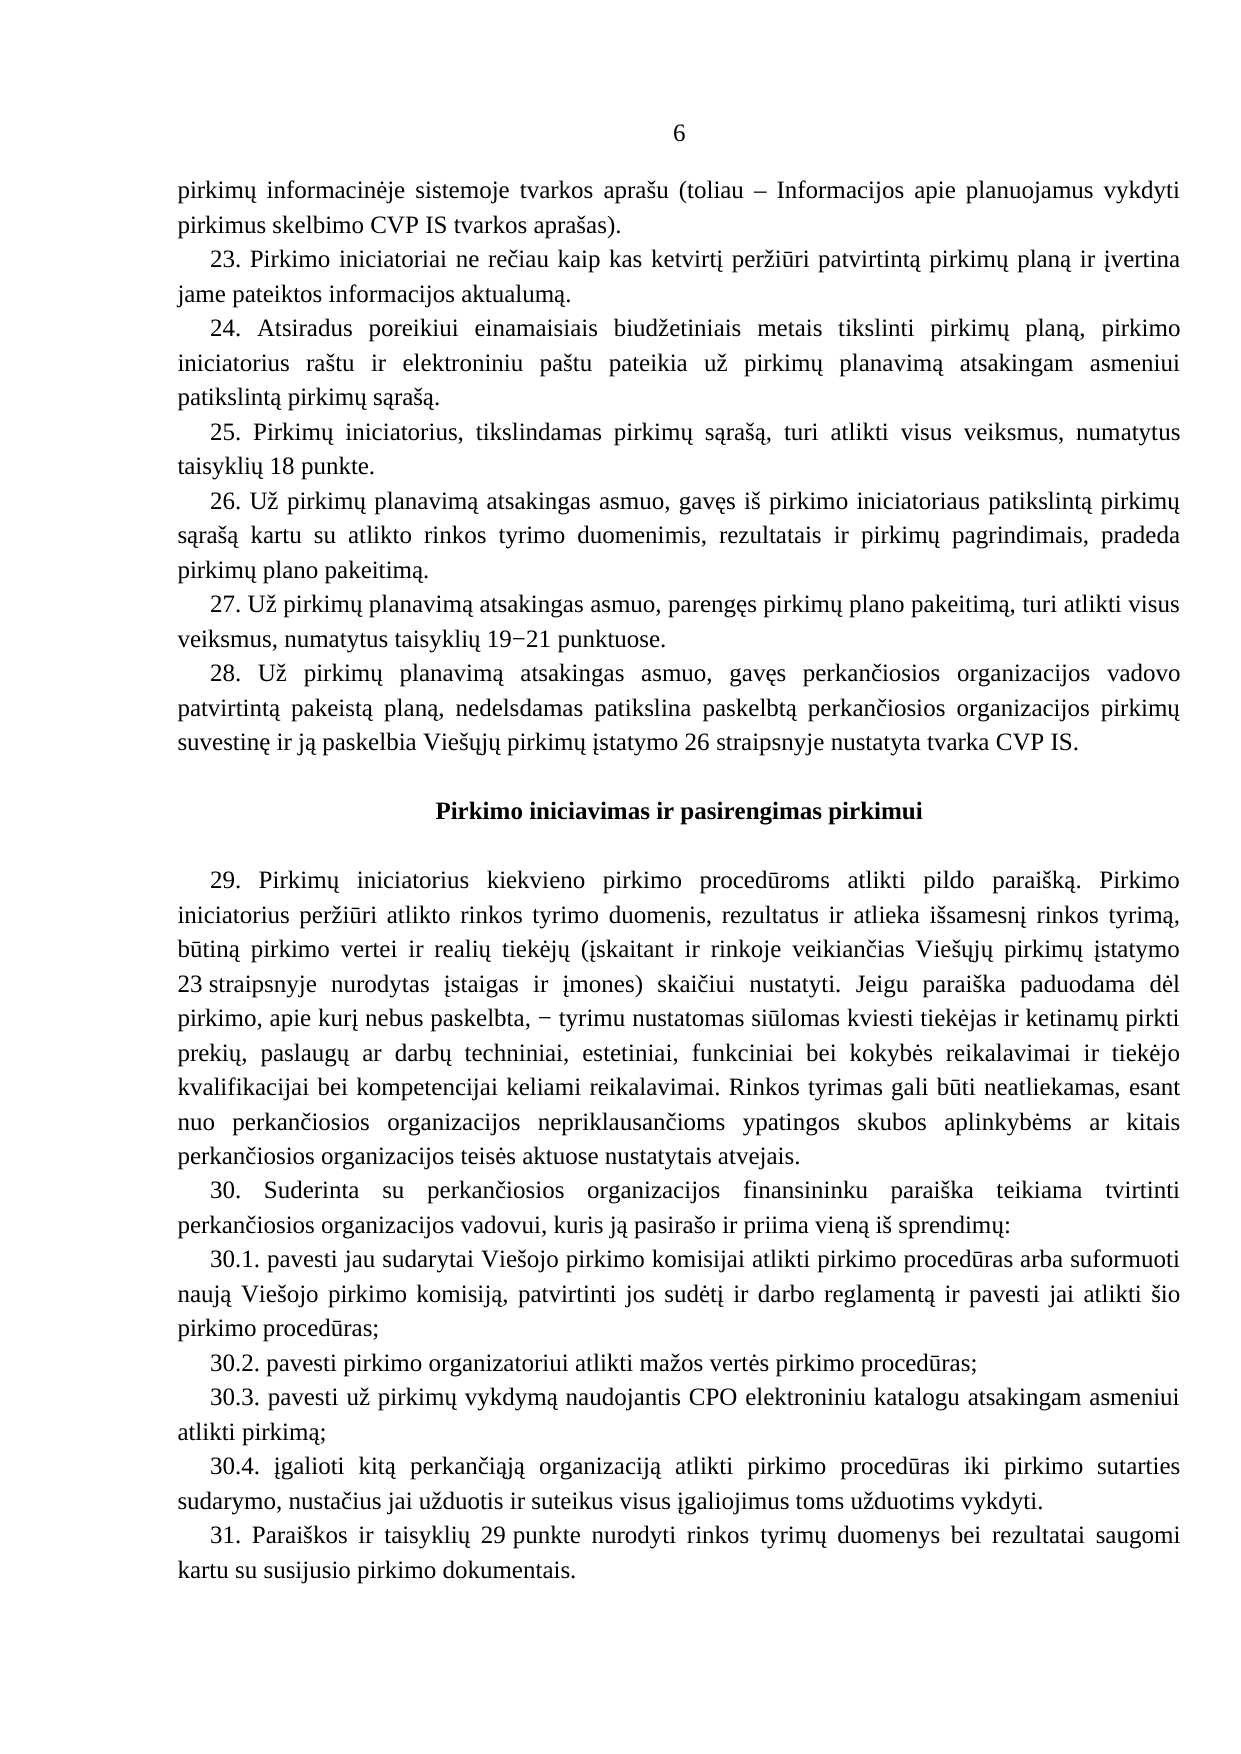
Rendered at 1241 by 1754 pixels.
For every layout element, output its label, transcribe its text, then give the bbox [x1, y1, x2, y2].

text 28. Už pirkimų planavimą atsakingas asmuo, gavęs perkančiosios organizacijos vadovo patvirtintą pakeistą planą, nedelsdamas patikslina paskelbtą perkančiosios organizacijos pirkimų suvestinę ir ją paskelbia Viešųjų pirkimų įstatymo 26 straipsnyje nustatyta tvarka CVP IS. [177, 658, 1181, 756]
text 24. Atsiradus poreikiui einamaisiais biudžetiniais metais tikslinti pirkimų planą, pirkimo iniciatorius raštu ir elektroniniu paštu pateikia už pirkimų planavimą atsakingam asmeniui patikslintą pirkimų sąrašą. [177, 313, 1181, 411]
text 30.4. įgalioti kitą perkančiąją organizaciją atlikti pirkimo procedūras iki pirkimo sutarties sudarymo, nustačius jai užduotis ir suteikus visus įgaliojimus toms užduotims vykdyti. [177, 1451, 1181, 1514]
text 29. Pirkimų iniciatorius kiekvieno pirkimo procedūroms atlikti pildo paraišką. Pirkimo iniciatorius peržiūri atlikto rinkos tyrimo duomenis, rezultatus ir atlieka išsamesnį rinkos tyrimą, būtiną pirkimo vertei ir realių tiekėjų (įskaitant ir rinkoje veikiančias Viešųjų pirkimų įstatymo 23 straipsnyje nurodytas įstaigas ir įmones) skaičiui nustatyti. Jeigu paraiška paduodama dėl pirkimo, apie kurį nebus paskelbta, − tyrimu nustatomas siūlomas kviesti tiekėjas ir ketinamų pirkti prekių, paslaugų ar darbų techniniai, estetiniai, funkciniai bei kokybės reikalavimai ir tiekėjo kvalifikacijai bei kompetencijai keliami reikalavimai. Rinkos tyrimas gali būti neatliekamas, esant nuo perkančiosios organizacijos nepriklausančioms ypatingos skubos aplinkybėms ar kitais perkančiosios organizacijos teisės aktuose nustatytais atvejais. [177, 865, 1181, 1170]
text 30.1. pavesti jau sudarytai Viešojo pirkimo komisijai atlikti pirkimo procedūras arba suformuoti naują Viešojo pirkimo komisiją, patvirtinti jos sudėtį ir darbo reglamentą ir pavesti jai atlikti šio pirkimo procedūras; [177, 1244, 1181, 1342]
text 31. Paraiškos ir taisyklių 29 punkte nurodyti rinkos tyrimų duomenys bei rezultatai saugomi kartu su susijusio pirkimo dokumentais. [177, 1520, 1181, 1583]
text pirkimų informacinėje sistemoje tvarkos aprašu (toliau – Informacijos apie planuojamus vykdyti pirkimus skelbimo CVP IS tvarkos aprašas). [177, 176, 1181, 239]
text 26. Už pirkimų planavimą atsakingas asmuo, gavęs iš pirkimo iniciatoriaus patikslintą pirkimų sąrašą kartu su atlikto rinkos tyrimo duomenimis, rezultatais ir pirkimų pagrindimais, pradeda pirkimų plano pakeitimą. [177, 486, 1181, 584]
text 27. Už pirkimų planavimą atsakingas asmuo, parengęs pirkimų plano pakeitimą, turi atlikti visus veiksmus, numatytus taisyklių 19−21 punktuose. [177, 589, 1181, 653]
text 23. Pirkimo iniciatoriai ne rečiau kaip kas ketvirtį peržiūri patvirtintą pirkimų planą ir įvertina jame pateiktos informacijos aktualumą. [177, 244, 1181, 308]
text 30.3. pavesti už pirkimų vykdymą naudojantis CPO elektroniniu katalogu atsakingam asmeniui atlikti pirkimą; [177, 1382, 1181, 1446]
text 30. Suderinta su perkančiosios organizacijos finansininku paraiška teikiama tvirtinti perkančiosios organizacijos vadovui, kuris ją pasirašo ir priima vieną iš sprendimų: [177, 1176, 1181, 1239]
text 30.2. pavesti pirkimo organizatoriui atlikti mažos vertės pirkimo procedūras; [177, 1348, 1181, 1377]
text Pirkimo iniciavimas ir pasirengimas pirkimui [177, 796, 1181, 825]
text 25. Pirkimų iniciatorius, tikslindamas pirkimų sąrašą, turi atlikti visus veiksmus, numatytus taisyklių 18 punkte. [177, 417, 1181, 480]
